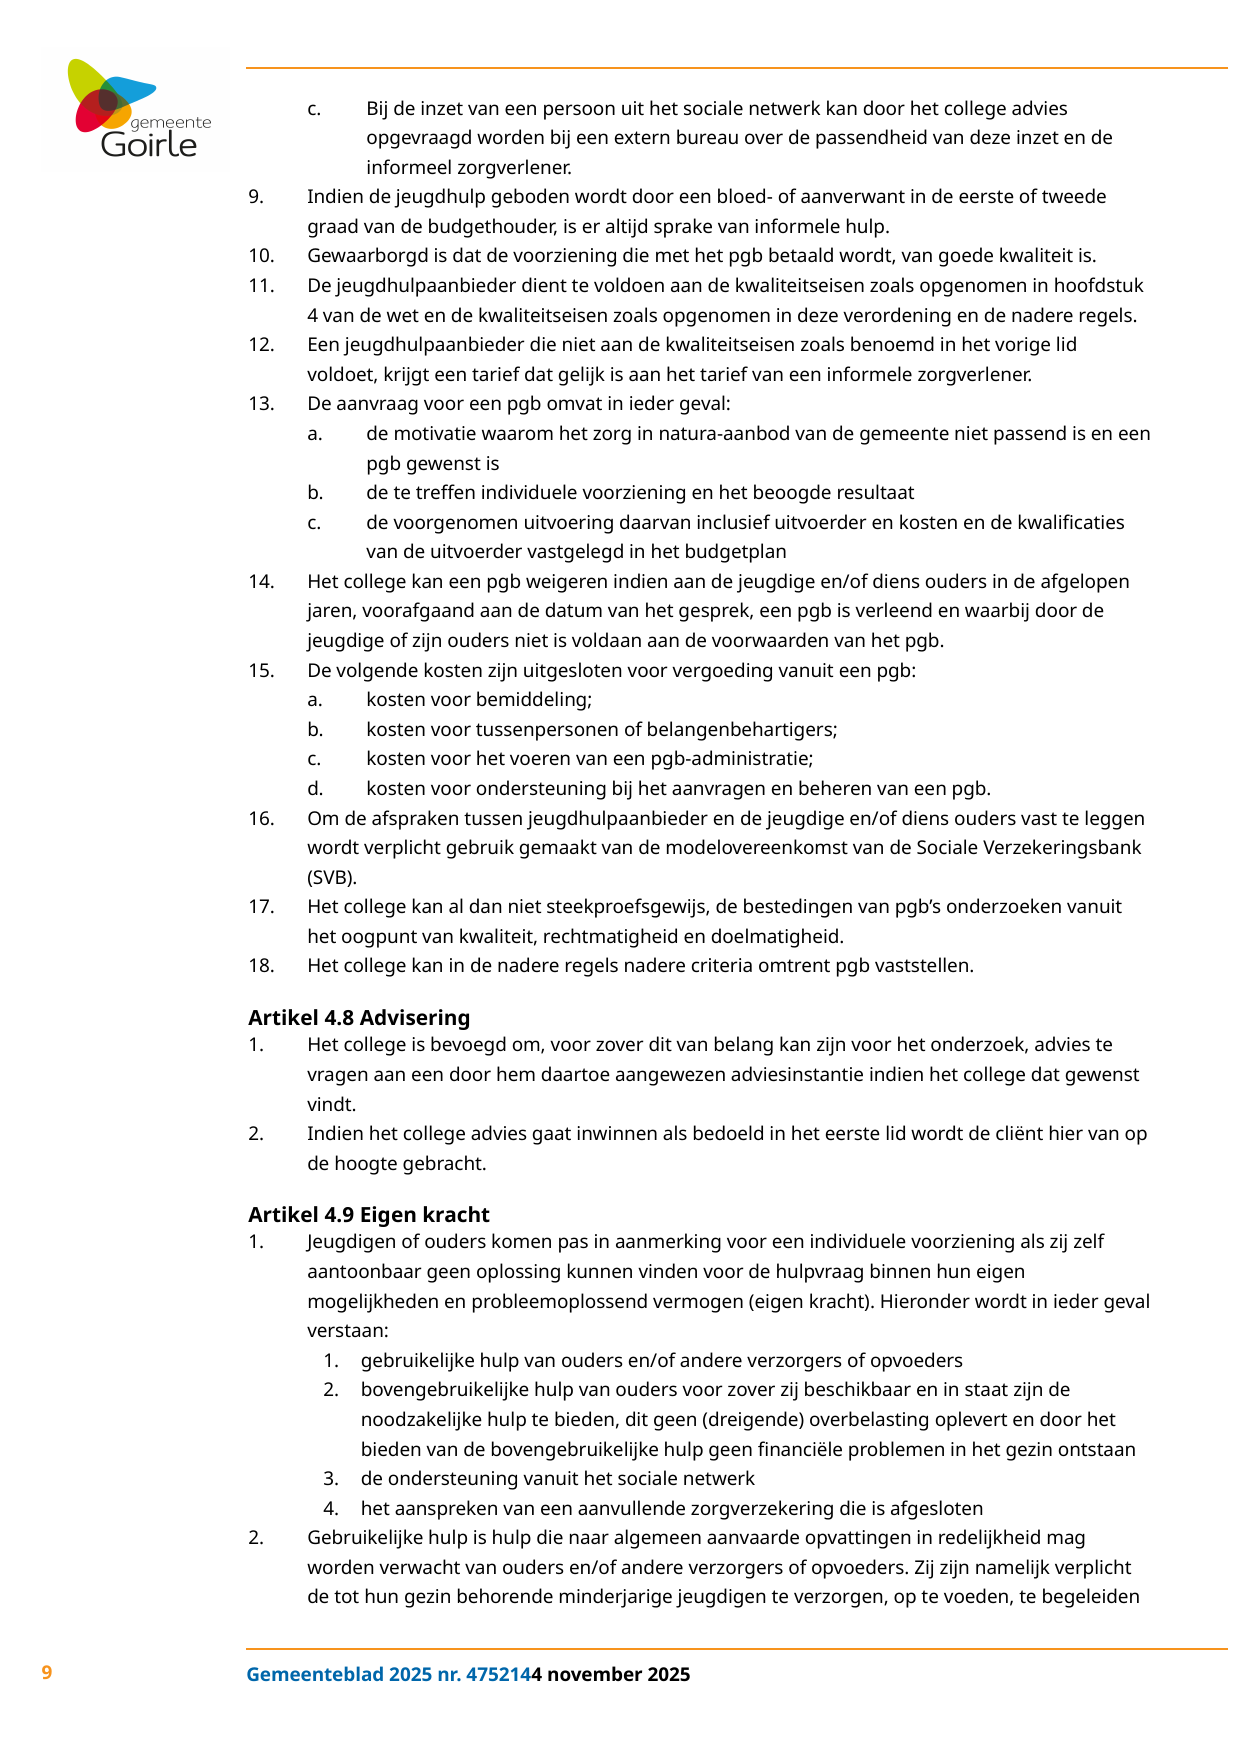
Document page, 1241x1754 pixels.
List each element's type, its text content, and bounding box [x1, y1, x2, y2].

list Jeugdigen of ouders komen pas in aanmerking voor een individuele voorziening als zij zelf aantoonbaar geen oplossing kunnen vinden voor de hulpvraag binnen hun eigen mogelijkheden en probleemoplossend vermogen (eigen kracht). Hieronder wordt in ieder geval verstaan: [248, 1229, 1152, 1343]
list Bij de inzet van een persoon uit het sociale netwerk kan door het college advies opgevraagd worden bij een extern bureau over de passendheid van deze inzet en de informeel zorgverlener. [307, 95, 1152, 180]
list Het college kan een pgb weigeren indien aan de jeugdige en/of diens ouders in de afgelopen jaren, voorafgaand aan de datum van het gesprek, een pgb is verleend en waarbij door de jeugdige of zijn ouders niet is voldaan aan de voorwaarden van het pgb. [248, 568, 1152, 653]
list de te treffen individuele voorziening en het beoogde resultaat [307, 479, 1152, 505]
list kosten voor tussenpersonen of belangenbehartigers; [307, 716, 1152, 742]
list Indien het college advies gaat inwinnen als bedoeld in het eerste lid wordt de cliënt hier van op de hoogte gebracht. [248, 1120, 1152, 1176]
list Het college is bevoegd om, voor zover dit van belang kan zijn voor het onderzoek, advies te vragen aan een door hem daartoe aangewezen adviesinstantie indien het college dat gewenst vindt. [248, 1032, 1152, 1116]
list kosten voor ondersteuning bij het aanvragen en beheren van een pgb. [307, 775, 1152, 801]
list het aanspreken van een aanvullende zorgverzekering die is afgesloten [323, 1495, 1152, 1521]
text Artikel 4.8 Advisering [248, 1003, 1152, 1032]
list Het college kan al dan niet steekproefsgewijs, de bestedingen van pgb’s onderzoeken vanuit het oogpunt van kwaliteit, rechtmatigheid en doelmatigheid. [248, 893, 1152, 949]
list Gebruikelijke hulp is hulp die naar algemeen aanvaarde opvattingen in redelijkheid mag worden verwacht van ouders en/of andere verzorgers of opvoeders. Zij zijn namelijk verplicht de tot hun gezin behorende minderjarige jeugdigen te verzorgen, op te voeden, te begeleiden [248, 1524, 1152, 1609]
list de voorgenomen uitvoering daarvan inclusief uitvoerder en kosten en de kwalificaties van de uitvoerder vastgelegd in het budgetplan [307, 509, 1152, 564]
list De volgende kosten zijn uitgesloten voor vergoeding vanuit een pgb: [248, 657, 1152, 683]
list Het college kan in de nadere regels nadere criteria omtrent pgb vaststellen. [248, 953, 1152, 978]
text Artikel 4.9 Eigen kracht [248, 1200, 1152, 1229]
list De aanvraag voor een pgb omvat in ieder geval: [248, 391, 1152, 416]
list gebruikelijke hulp van ouders en/of andere verzorgers of opvoeders [323, 1347, 1152, 1373]
list Om de afspraken tussen jeugdhulpaanbieder en de jeugdige en/of diens ouders vast te leggen wordt verplicht gebruik gemaakt van de modelovereenkomst van de Sociale Verzekeringsbank (SVB). [248, 805, 1152, 890]
list De jeugdhulpaanbieder dient te voldoen aan de kwaliteitseisen zoals opgenomen in hoofdstuk 4 van de wet en de kwaliteitseisen zoals opgenomen in deze verordening en de nadere regels. [248, 272, 1152, 328]
list Indien de jeugdhulp geboden wordt door een bloed- of aanverwant in de eerste of tweede graad van de budgethouder, is er altijd sprake van informele hulp. [248, 183, 1152, 239]
picture [41, 47, 231, 172]
list kosten voor het voeren van een pgb-administratie; [307, 746, 1152, 771]
list kosten voor bemiddeling; [307, 686, 1152, 712]
list Gewaarborgd is dat de voorziening die met het pgb betaald wordt, van goede kwaliteit is. [248, 243, 1152, 268]
list de ondersteuning vanuit het sociale netwerk [323, 1465, 1152, 1491]
list bovengebruikelijke hulp van ouders voor zover zij beschikbaar en in staat zijn de noodzakelijke hulp te bieden, dit geen (dreigende) overbelasting oplevert en door het bieden van de bovengebruikelijke hulp geen financiële problemen in het gezin ontstaan [323, 1377, 1152, 1462]
list de motivatie waarom het zorg in natura-aanbod van de gemeente niet passend is en een pgb gewenst is [307, 420, 1152, 476]
list Een jeugdhulpaanbieder die niet aan de kwaliteitseisen zoals benoemd in het vorige lid voldoet, krijgt een tarief dat gelijk is aan het tarief van een informele zorgverlener. [248, 331, 1152, 387]
